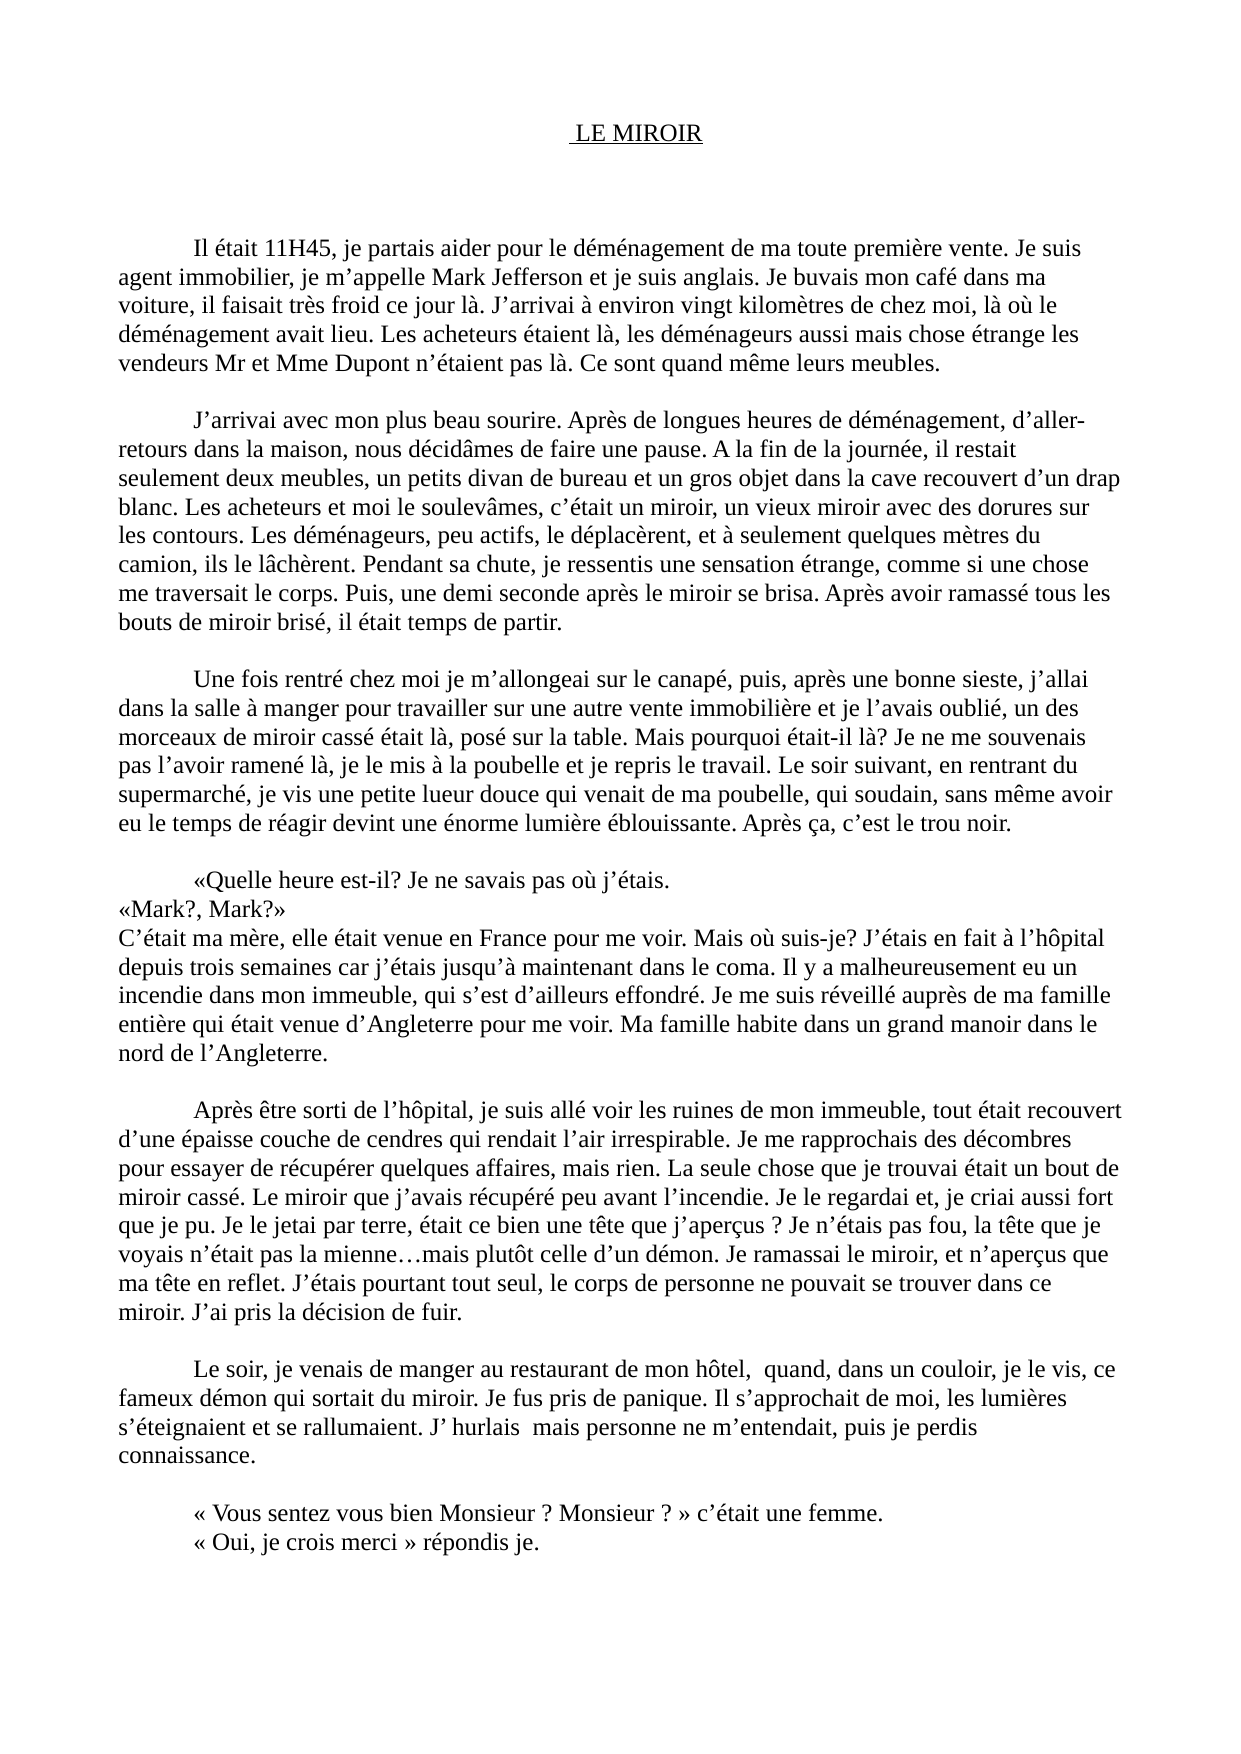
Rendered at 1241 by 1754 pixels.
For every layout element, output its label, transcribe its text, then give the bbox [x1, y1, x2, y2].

text « Oui, je crois merci » répondis je. [118, 1527, 1122, 1556]
text Une fois rentré chez moi je m’allongeai sur le canapé, puis, après une bonne sieste, j’allai dans la salle à manger pour travailler sur une autre vente immobilière et je l’avais oublié, un des morceaux de miroir cassé était là, posé sur la table. Mais pourquoi était-il là? Je ne me souvenais pas l’avoir ramené là, je le mis à la poubelle et je repris le travail. Le soir suivant, en rentrant du supermarché, je vis une petite lueur douce qui venait de ma poubelle, qui soudain, sans même avoir eu le temps de réagir devint une énorme lumière éblouissante. Après ça, c’est le trou noir. [118, 664, 1122, 837]
text Il était 11H45, je partais aider pour le déménagement de ma toute première vente. Je suis agent immobilier, je m’appelle Mark Jefferson et je suis anglais. Je buvais mon café dans ma voiture, il faisait très froid ce jour là. J’arrivai à environ vingt kilomètres de chez moi, là où le déménagement avait lieu. Les acheteurs étaient là, les déménageurs aussi mais chose étrange les vendeurs Mr et Mme Dupont n’étaient pas là. Ce sont quand même leurs meubles. [118, 233, 1122, 377]
text «Quelle heure est-il? Je ne savais pas où j’étais. [118, 866, 1122, 894]
text LE MIROIR [118, 118, 1122, 147]
text Après être sorti de l’hôpital, je suis allé voir les ruines de mon immeuble, tout était recouvert d’une épaisse couche de cendres qui rendait l’air irrespirable. Je me rapprochais des décombres pour essayer de récupérer quelques affaires, mais rien. La seule chose que je trouvai était un bout de miroir cassé. Le miroir que j’avais récupéré peu avant l’incendie. Je le regardai et, je criai aussi fort que je pu. Je le jetai par terre, était ce bien une tête que j’aperçus ? Je n’étais pas fou, la tête que je voyais n’était pas la mienne…mais plutôt celle d’un démon. Je ramassai le miroir, et n’aperçus que ma tête en reflet. J’étais pourtant tout seul, le corps de personne ne pouvait se trouver dans ce miroir. J’ai pris la décision de fuir. [118, 1096, 1122, 1326]
text Le soir, je venais de manger au restaurant de mon hôtel, quand, dans un couloir, je le vis, ce fameux démon qui sortait du miroir. Je fus pris de panique. Il s’approchait de moi, les lumières s’éteignaient et se rallumaient. J’ hurlais mais personne ne m’entendait, puis je perdis connaissance. [118, 1354, 1122, 1469]
text J’arrivai avec mon plus beau sourire. Après de longues heures de déménagement, d’aller-retours dans la maison, nous décidâmes de faire une pause. A la fin de la journée, il restait seulement deux meubles, un petits divan de bureau et un gros objet dans la cave recouvert d’un drap blanc. Les acheteurs et moi le soulevâmes, c’était un miroir, un vieux miroir avec des dorures sur les contours. Les déménageurs, peu actifs, le déplacèrent, et à seulement quelques mètres du camion, ils le lâchèrent. Pendant sa chute, je ressentis une sensation étrange, comme si une chose me traversait le corps. Puis, une demi seconde après le miroir se brisa. Après avoir ramassé tous les bouts de miroir brisé, il était temps de partir. [118, 406, 1122, 636]
text C’était ma mère, elle était venue en France pour me voir. Mais où suis-je? J’étais en fait à l’hôpital depuis trois semaines car j’étais jusqu’à maintenant dans le coma. Il y a malheureusement eu un incendie dans mon immeuble, qui s’est d’ailleurs effondré. Je me suis réveillé auprès de ma famille entière qui était venue d’Angleterre pour me voir. Ma famille habite dans un grand manoir dans le nord de l’Angleterre. [118, 923, 1122, 1067]
text « Vous sentez vous bien Monsieur ? Monsieur ? » c’était une femme. [118, 1498, 1122, 1527]
text «Mark?, Mark?» [118, 894, 1122, 923]
